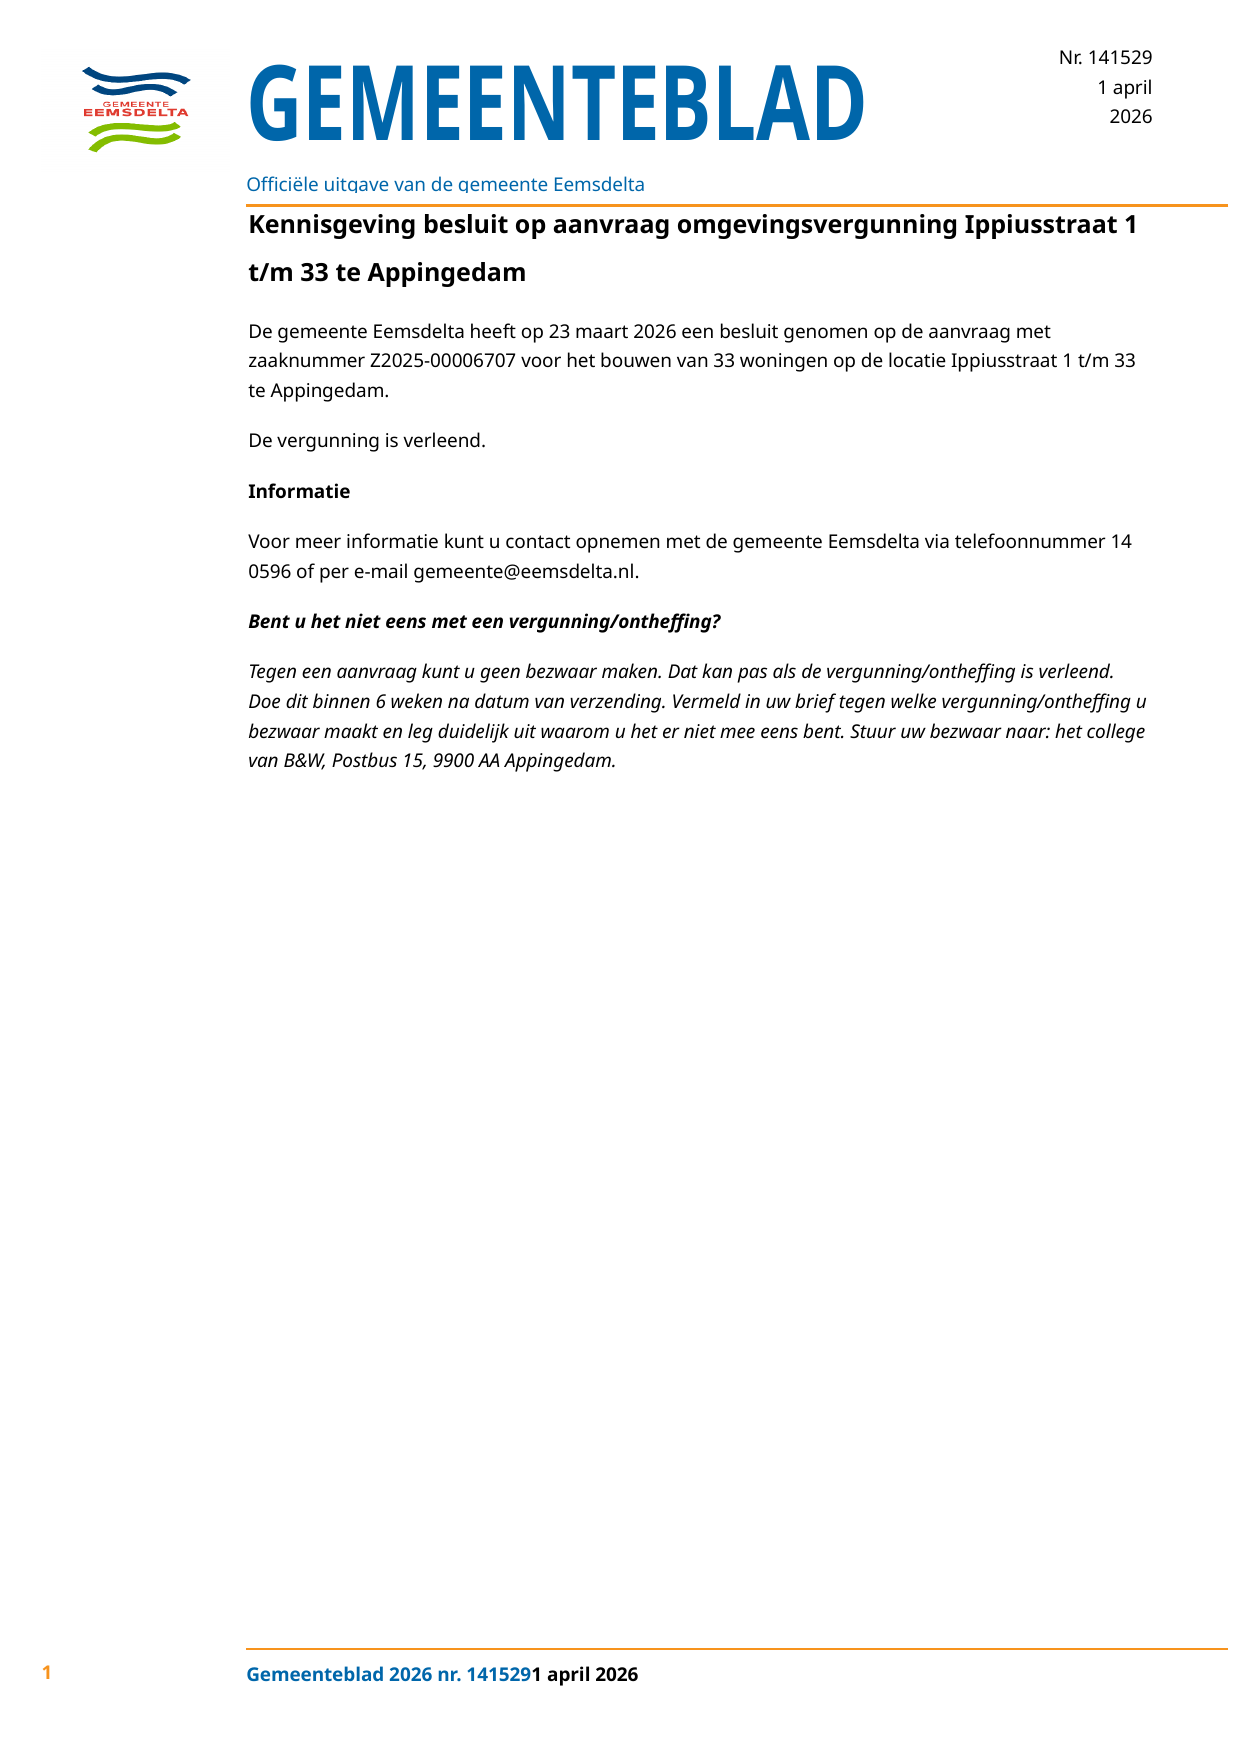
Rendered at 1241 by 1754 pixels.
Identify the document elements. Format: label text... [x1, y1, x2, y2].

text Bent u het niet eens met een vergunning/ontheffing? [248, 608, 1152, 634]
text Voor meer informatie kunt u contact opnemen met de gemeente Eemsdelta via telefoonnummer 14 0596 of per e-mail gemeente@eemsdelta.nl. [248, 528, 1152, 584]
text De gemeente Eemsdelta heeft op 23 maart 2026 een besluit genomen op de aanvraag met zaaknummer Z2025-00006707 voor het bouwen van 33 woningen op de locatie Ippiusstraat 1 t/m 33 te Appingedam. [248, 318, 1152, 403]
picture [41, 47, 231, 172]
text Informatie [248, 478, 1152, 504]
text De vergunning is verleend. [248, 427, 1152, 453]
text Kennisgeving besluit op aanvraag omgevingsvergunning Ippiusstraat 1 t/m 33 te Appingedam [248, 207, 1152, 288]
text Tegen een aanvraag kunt u geen bezwaar maken. Dat kan pas als de vergunning/ontheffing is verleend. Doe dit binnen 6 weken na datum van verzending. Vermeld in uw brief tegen welke vergunning/ontheffing u bezwaar maakt en leg duidelijk uit waarom u het er niet mee eens bent. Stuur uw bezwaar naar: het college van B&W, Postbus 15, 9900 AA Appingedam. [248, 659, 1152, 773]
